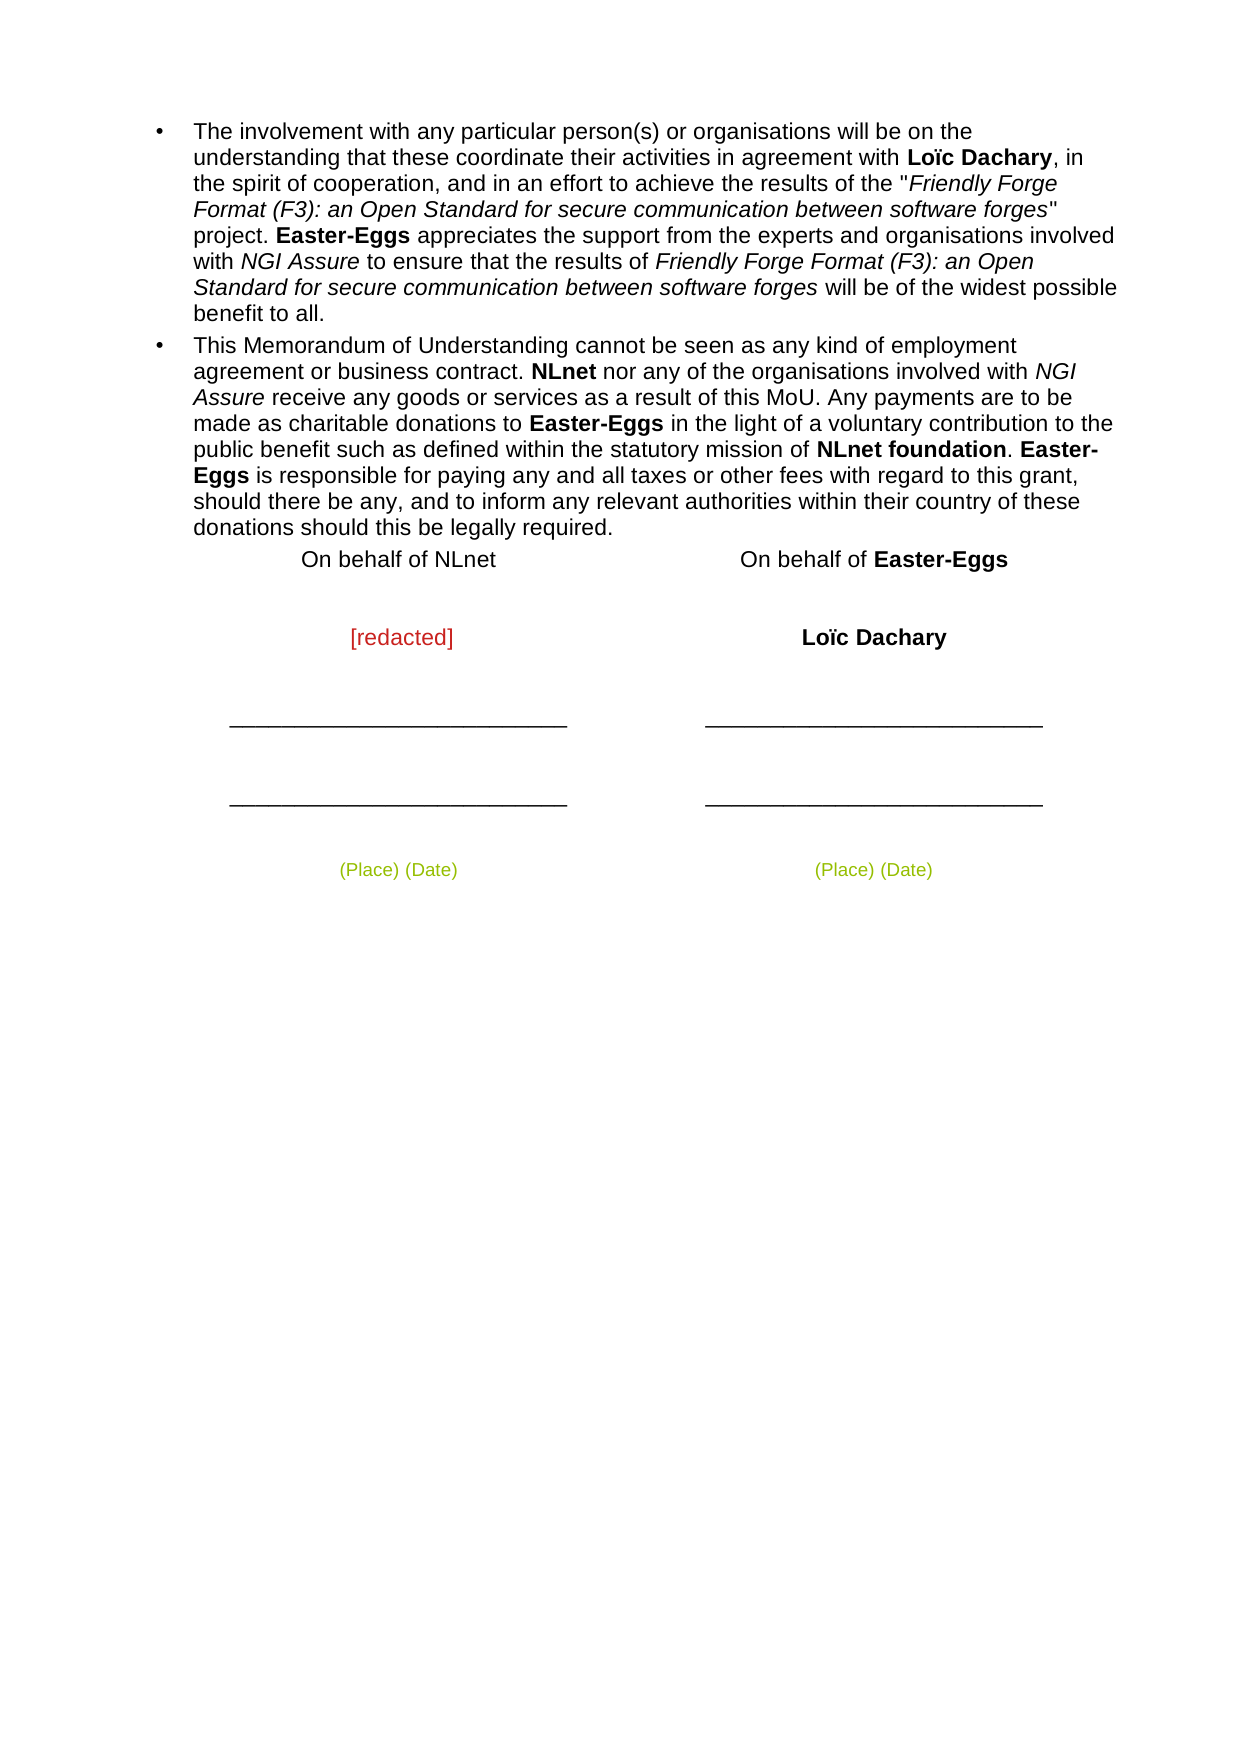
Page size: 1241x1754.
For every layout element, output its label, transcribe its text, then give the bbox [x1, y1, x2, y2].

text __________________________ __________________________ [118, 781, 1122, 807]
text [redacted] Loïc Dachary [118, 625, 1122, 651]
text (Place) (Date) (Place) (Date) [118, 859, 1122, 880]
list The involvement with any particular person(s) or organisations will be on the understanding that these coordinate their activities in agreement with Loïc Dachary, in the spirit of cooperation, and in an effort to achieve the results of the "Friendly Forge Format (F3): an Open Standard for secure communication between software forges" project. Easter-Eggs appreciates the support from the experts and organisations involved with NGI Assure to ensure that the results of Friendly Forge Format (F3): an Open Standard for secure communication between software forges will be of the widest possible benefit to all. [156, 118, 1122, 326]
text __________________________ __________________________ [118, 703, 1122, 729]
text On behalf of NLnet On behalf of Easter-Eggs [118, 547, 1122, 573]
list This Memorandum of Understanding cannot be seen as any kind of employment agreement or business contract. NLnet nor any of the organisations involved with NGI Assure receive any goods or services as a result of this MoU. Any payments are to be made as charitable donations to Easter-Eggs in the light of a voluntary contribution to the public benefit such as defined within the statutory mission of NLnet foundation. Easter-Eggs is responsible for paying any and all taxes or other fees with regard to this grant, should there be any, and to inform any relevant authorities within their country of these donations should this be legally required. [156, 332, 1122, 541]
